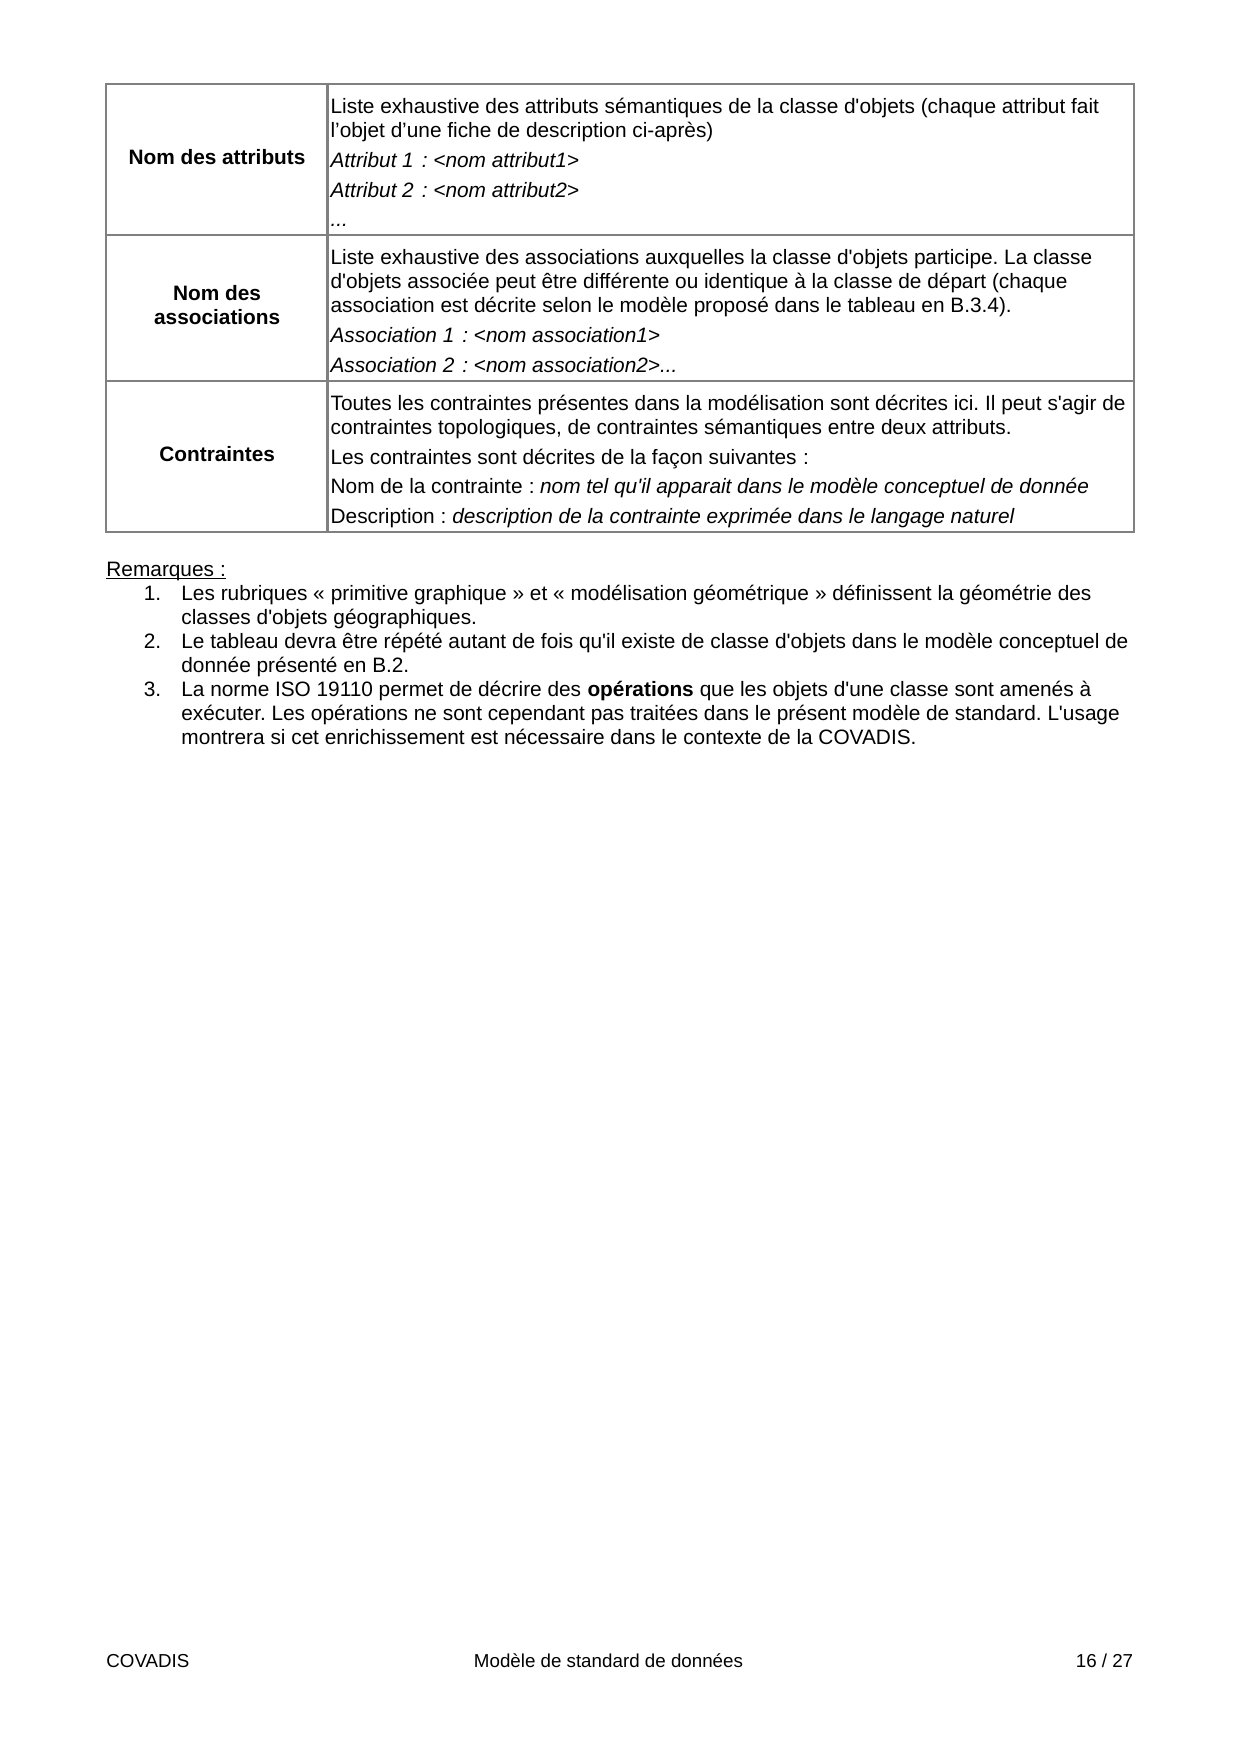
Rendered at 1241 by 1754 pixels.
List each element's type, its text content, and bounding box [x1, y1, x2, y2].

list La norme ISO 19110 permet de décrire des opérations que les objets d'une classe sont amenés à exécuter. Les opérations ne sont cependant pas traitées dans le présent modèle de standard. L'usage montrera si cet enrichissement est nécessaire dans le contexte de la COVADIS. [144, 677, 1134, 749]
list Les rubriques « primitive graphique » et « modélisation géométrique » définissent la géométrie des classes d'objets géographiques. [144, 581, 1134, 629]
table_cell Nom des associations [107, 236, 326, 380]
table_cell Toutes les contraintes présentes dans la modélisation sont décrites ici. Il peut s'agir de contraintes topologiques, de contraintes sémantiques entre deux attributs. Les contraintes sont décrites de la façon suivantes : Nom de la contrainte : nom tel qu'il apparait dans le modèle conceptuel de donnée Description : description de la contrainte exprimée dans le langage naturel [329, 382, 1133, 531]
text Remarques : [106, 557, 1134, 581]
table_cell Liste exhaustive des attributs sémantiques de la classe d'objets (chaque attribut fait l’objet d’une fiche de description ci-après) Attribut 1 : <nom attribut1> Attribut 2 : <nom attribut2> ... [329, 85, 1133, 234]
table_cell Nom des attributs [107, 85, 326, 234]
table_cell Liste exhaustive des associations auxquelles la classe d'objets participe. La classe d'objets associée peut être différente ou identique à la classe de départ (chaque association est décrite selon le modèle proposé dans le tableau en B.3.4). Association 1 : <nom association1> Association 2 : <nom association2>... [329, 236, 1133, 380]
table_cell Contraintes [107, 382, 326, 531]
list Le tableau devra être répété autant de fois qu'il existe de classe d'objets dans le modèle conceptuel de donnée présenté en B.2. [144, 629, 1134, 677]
